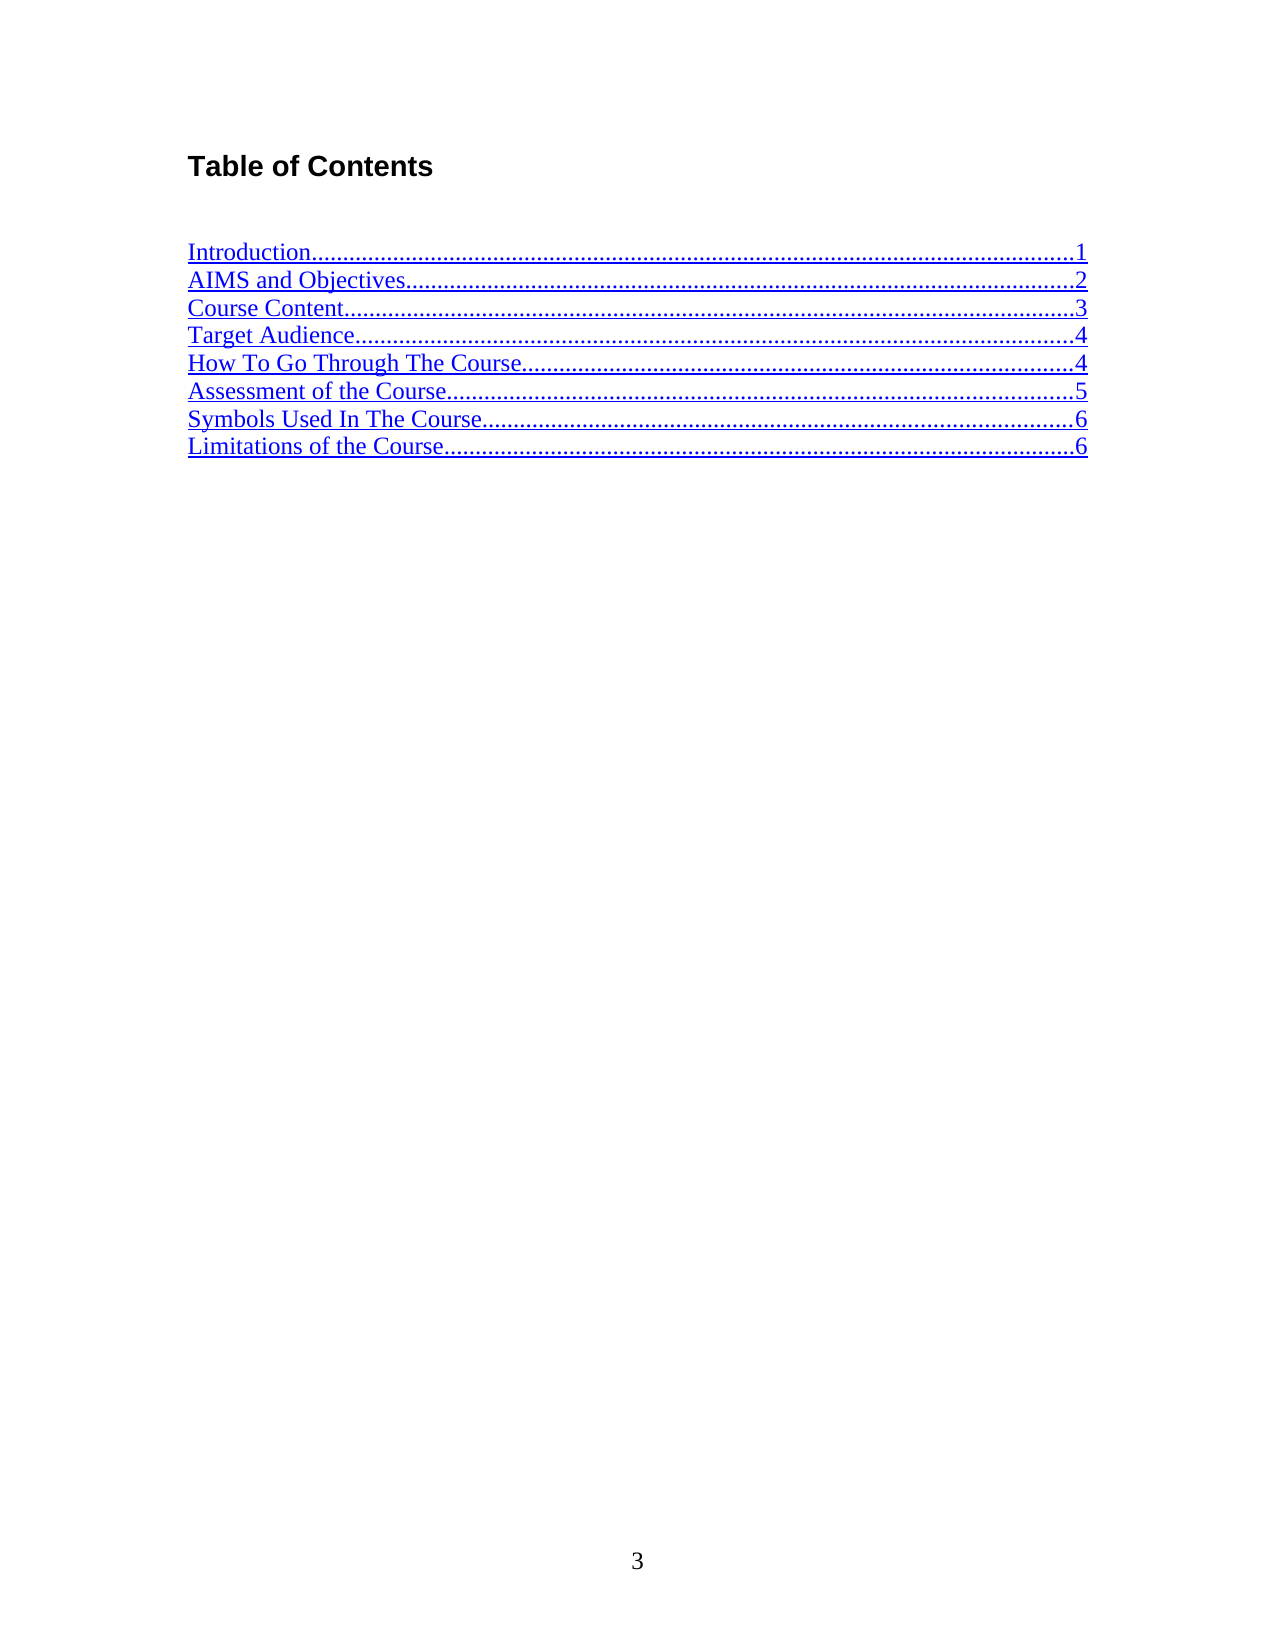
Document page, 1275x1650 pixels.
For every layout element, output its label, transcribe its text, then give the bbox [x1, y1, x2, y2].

text Limitations of the Course 6 [187, 432, 1087, 456]
text AIMS and Objectives 2 [187, 266, 1087, 290]
text Introduction 1 [187, 238, 1087, 262]
text Table of Contents [187, 150, 1087, 183]
text Course Content 3 [187, 294, 1087, 318]
text How To Go Through The Course 4 [187, 349, 1087, 373]
text Symbols Used In The Course 6 [187, 405, 1087, 429]
text Assessment of the Course 5 [187, 377, 1087, 401]
text Target Audience 4 [187, 322, 1087, 346]
